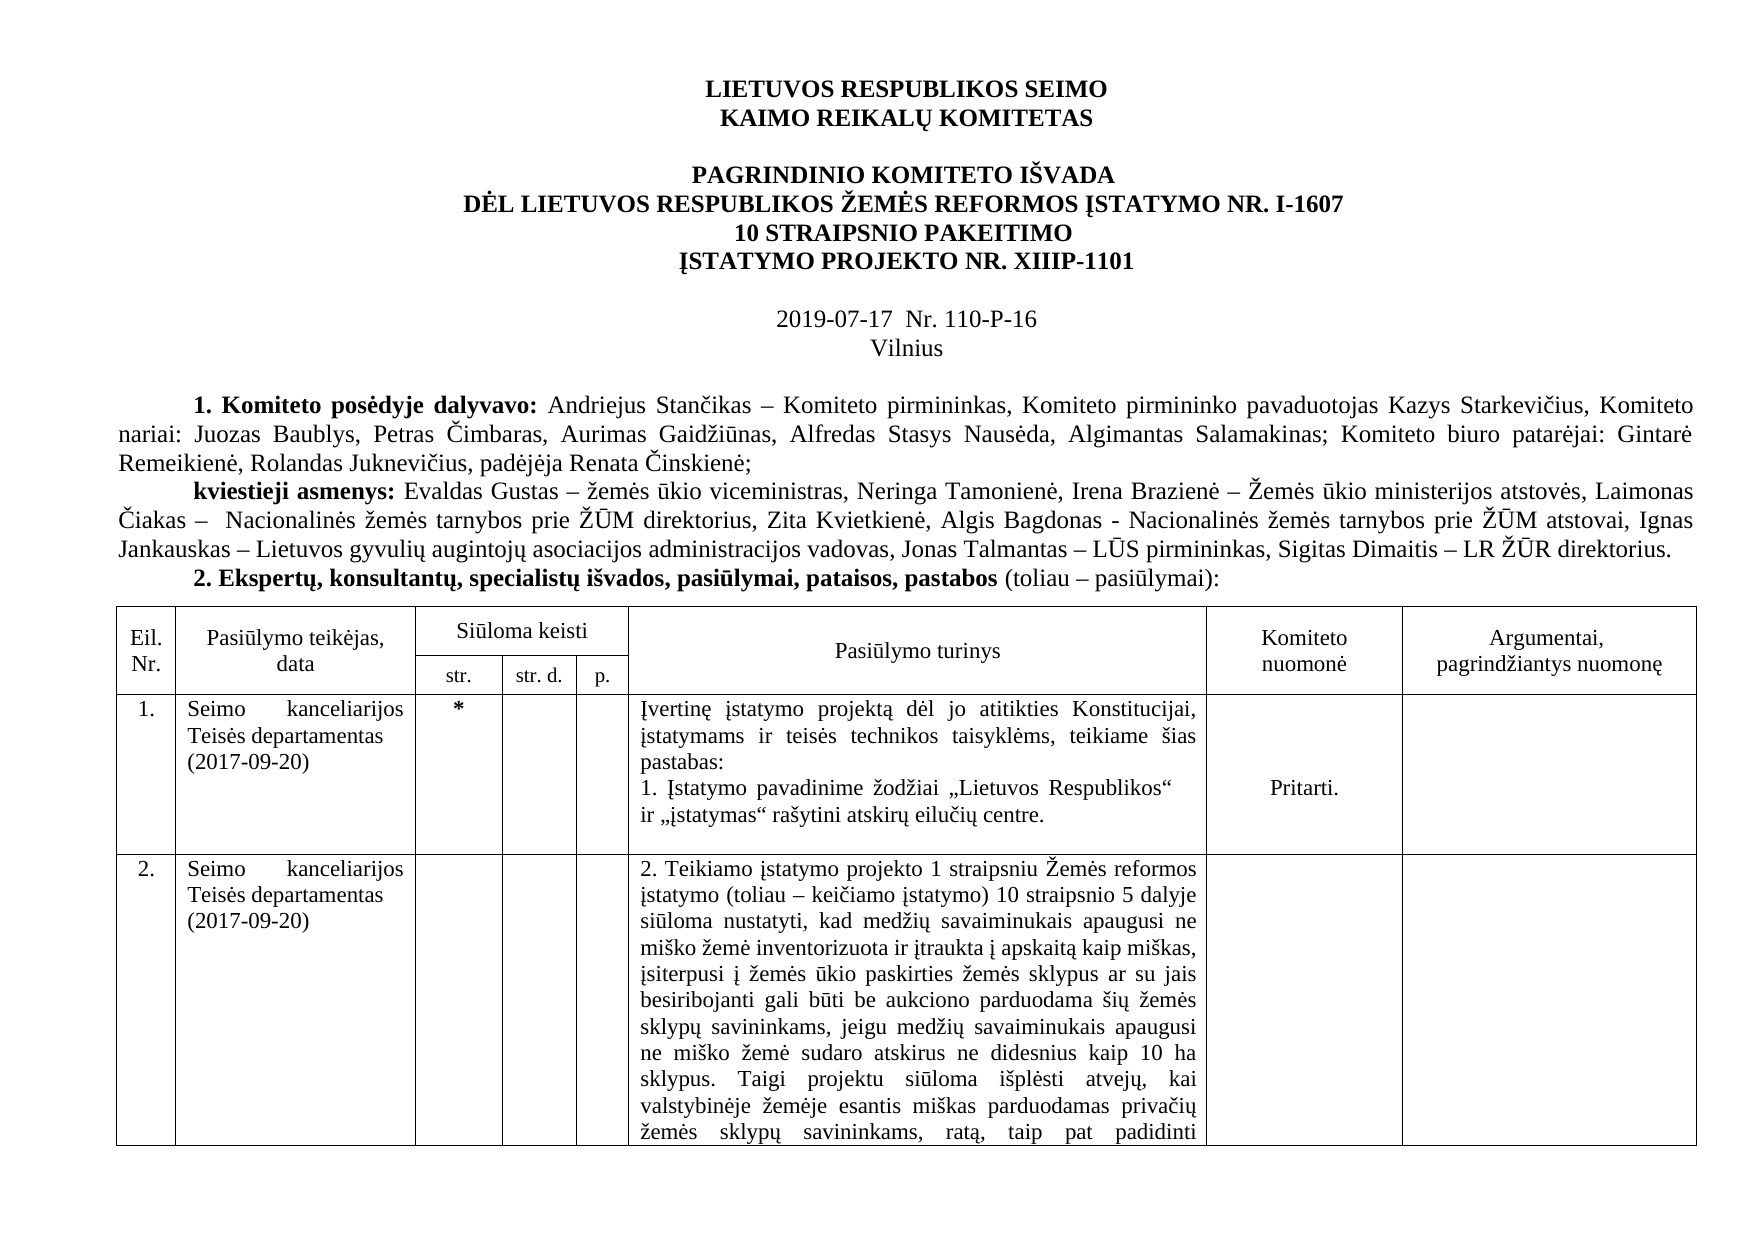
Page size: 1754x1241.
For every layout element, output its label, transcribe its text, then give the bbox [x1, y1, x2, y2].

table_cell 2. [117, 855, 175, 1144]
table_cell [1207, 855, 1402, 1144]
text 10 STRAIPSNIO PAKEITIMO [118, 218, 1695, 246]
table_cell [503, 855, 576, 1144]
table_cell Įvertinę įstatymo projektą dėl jo atitikties Konstitucijai, įstatymams ir teisės technikos taisyklėms, teikiame šias pastabas: 1. Įstatymo pavadinime žodžiai „Lietuvos Respublikos“ ir „įstatymas“ rašytini atskirų eilučių centre. [629, 695, 1206, 853]
table_cell 1. [117, 695, 175, 853]
table_cell [1403, 855, 1696, 1144]
table_cell Pritarti. [1207, 695, 1402, 853]
table_cell Seimo kanceliarijos Teisės departamentas (2017-09-20) [176, 855, 415, 1144]
table_cell [1403, 695, 1696, 853]
table_cell 2. Teikiamo įstatymo projekto 1 straipsniu Žemės reformos įstatymo (toliau – keičiamo įstatymo) 10 straipsnio 5 dalyje siūloma nustatyti, kad medžių savaiminukais apaugusi ne miško žemė inventorizuota ir įtraukta į apskaitą kaip miškas, įsiterpusi į žemės ūkio paskirties žemės sklypus ar su jais besiribojanti gali būti be aukciono parduodama šių žemės sklypų savininkams, jeigu medžių savaiminukais apaugusi ne miško žemė sudaro atskirus ne didesnius kaip 10 ha sklypus. Taigi projektu siūloma išplėsti atvejų, kai valstybinėje žemėje esantis miškas parduodamas privačių žemės sklypų savininkams, ratą, taip pat padidinti [629, 855, 1206, 1144]
text Vilnius [118, 333, 1695, 361]
table_cell [577, 855, 628, 1144]
table_header Siūloma keisti [416, 607, 628, 655]
text 2. Ekspertų, konsultantų, specialistų išvados, pasiūlymai, pataisos, pastabos (toliau – pasiūlymai): [118, 563, 1695, 591]
table_header Komiteto nuomonė [1207, 607, 1402, 694]
text ĮSTATYMO PROJEKTO NR. XIIIP-1101 [118, 246, 1695, 275]
text 2019-07-17 Nr. 110-P-16 [118, 304, 1695, 333]
text 1. Komiteto posėdyje dalyvavo: Andriejus Stančikas – Komiteto pirmininkas, Komiteto pirmininko pavaduotojas Kazys Starkevičius, Komiteto nariai: Juozas Baublys, Petras Čimbaras, Aurimas Gaidžiūnas, Alfredas Stasys Nausėda, Algimantas Salamakinas; Komiteto biuro patarėjai: Gintarė Remeikienė, Rolandas Juknevičius, padėjėja Renata Činskienė; [118, 390, 1695, 476]
table_cell str. [416, 656, 502, 694]
table_header Pasiūlymo teikėjas, data [176, 607, 415, 694]
table_cell str. d. [503, 656, 576, 694]
table_header Pasiūlymo turinys [629, 607, 1206, 694]
table_cell * [416, 695, 502, 853]
text Kaimo reikalų komitetas [118, 103, 1695, 131]
table_cell [416, 855, 502, 1144]
table_header Eil. Nr. [117, 607, 175, 694]
text LIETUVOS RESPUBLIKOS SEIMO [118, 74, 1695, 103]
table_cell p. [577, 656, 628, 694]
table_cell [577, 695, 628, 853]
text DĖL LIETUVOS RESPUBLIKOS ŽEMĖS REFORMOS ĮSTATYMO NR. I-1607 [118, 189, 1695, 218]
text kviestieji asmenys: Evaldas Gustas – žemės ūkio viceministras, Neringa Tamonienė, Irena Brazienė – Žemės ūkio ministerijos atstovės, Laimonas Čiakas – Nacionalinės žemės tarnybos prie ŽŪM direktorius, Zita Kvietkienė, Algis Bagdonas - Nacionalinės žemės tarnybos prie ŽŪM atstovai, Ignas Jankauskas – Lietuvos gyvulių augintojų asociacijos administracijos vadovas, Jonas Talmantas – LŪS pirmininkas, Sigitas Dimaitis – LR ŽŪR direktorius. [118, 476, 1695, 563]
text Pagrindinio komiteto IŠVADA [118, 160, 1695, 189]
table_cell Seimo kanceliarijos Teisės departamentas (2017-09-20) [176, 695, 415, 853]
table_cell [503, 695, 576, 853]
table_header Argumentai, pagrindžiantys nuomonę [1403, 607, 1696, 694]
